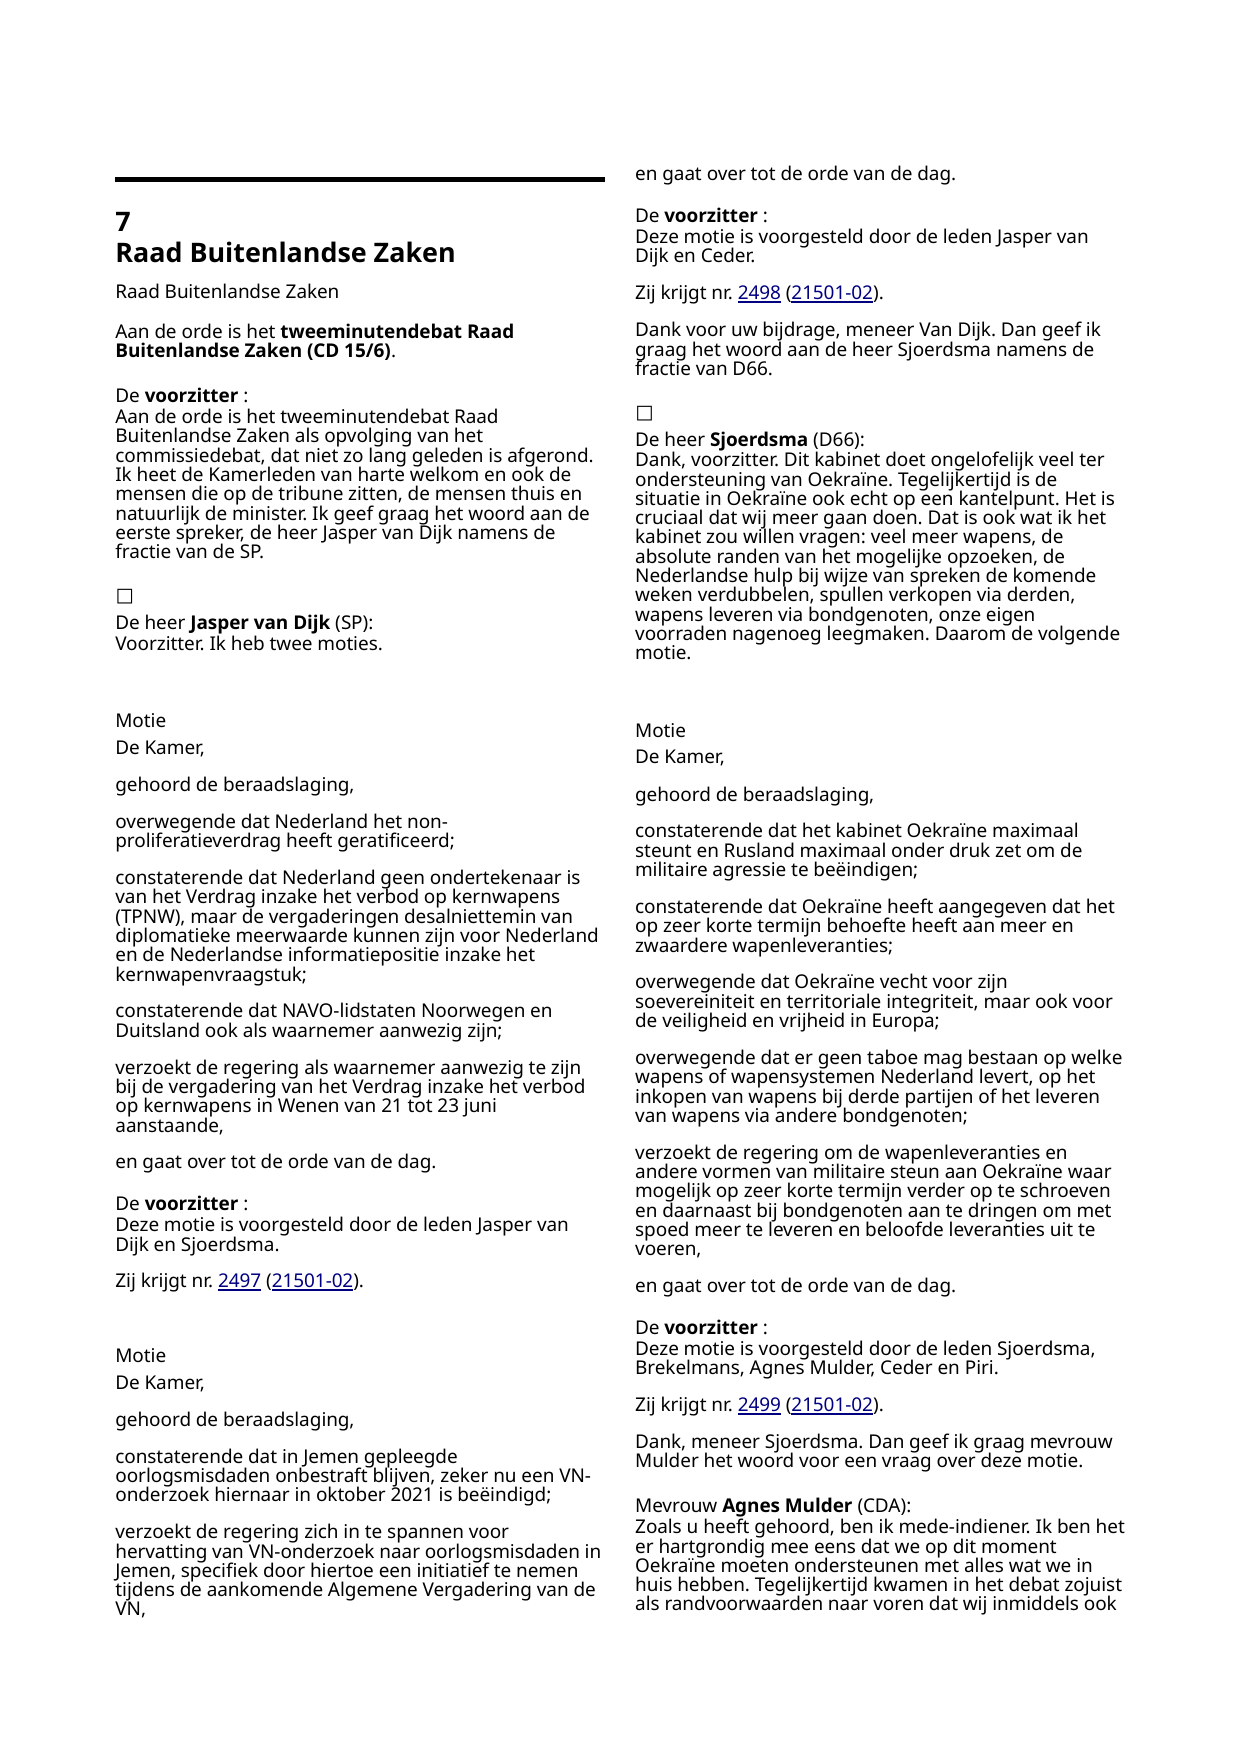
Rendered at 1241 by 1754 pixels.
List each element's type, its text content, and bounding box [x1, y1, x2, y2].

text en gaat over tot de orde van de dag. [635, 165, 1125, 184]
text ⬜ [635, 400, 1125, 426]
text verzoekt de regering als waarnemer aanwezig te zijn bij de vergadering van het Verdrag inzake het verbod op kernwapens in Wenen van 21 tot 23 juni aanstaande, [115, 1059, 605, 1136]
text Dank, voorzitter. Dit kabinet doet ongelofelijk veel ter ondersteuning van Oekraïne. Tegelijkertijd is de situatie in Oekraïne ook echt op een kantelpunt. Het is cruciaal dat wij meer gaan doen. Dat is ook wat ik het kabinet zou willen vragen: veel meer wapens, de absolute randen van het mogelijke opzoeken, de Nederlandse hulp bij wijze van spreken de komende weken verdubbelen, spullen verkopen via derden, wapens leveren via bondgenoten, onze eigen voorraden nagenoeg leegmaken. Daarom de volgende motie. [635, 451, 1125, 663]
text De voorzitter : [115, 382, 605, 408]
text Zij krijgt nr. 2497 (21501-02). [115, 1272, 605, 1292]
text Dank voor uw bijdrage, meneer Van Dijk. Dan geef ik graag het woord aan de heer Sjoerdsma namens de fractie van D66. [635, 321, 1125, 379]
text overwegende dat er geen taboe mag bestaan op welke wapens of wapensystemen Nederland levert, op het inkopen van wapens bij derde partijen of het leveren van wapens via andere bondgenoten; [635, 1049, 1125, 1126]
text ⬜ [115, 583, 605, 609]
text Deze motie is voorgesteld door de leden Jasper van Dijk en Sjoerdsma. [115, 1216, 605, 1255]
text De voorzitter : [635, 1314, 1125, 1340]
text 7 [115, 203, 605, 239]
text gehoord de beraadslaging, [635, 786, 1125, 805]
text Mevrouw Agnes Mulder (CDA): [635, 1493, 1125, 1518]
text constaterende dat in Jemen gepleegde oorlogsmisdaden onbestraft blijven, zeker nu een VN-onderzoek hiernaar in oktober 2021 is beëindigd; [115, 1448, 605, 1506]
text constaterende dat Nederland geen ondertekenaar is van het Verdrag inzake het verbod op kernwapens (TPNW), maar de vergaderingen desalniettemin van diplomatieke meerwaarde kunnen zijn voor Nederland en de Nederlandse informatiepositie inzake het kernwapenvraagstuk; [115, 869, 605, 985]
text constaterende dat het kabinet Oekraïne maximaal steunt en Rusland maximaal onder druk zet om de militaire agressie te beëindigen; [635, 822, 1125, 880]
text constaterende dat Oekraïne heeft aangegeven dat het op zeer korte termijn behoefte heeft aan meer en zwaardere wapenleveranties; [635, 898, 1125, 956]
text gehoord de beraadslaging, [115, 1411, 605, 1430]
text en gaat over tot de orde van de dag. [635, 1277, 1125, 1296]
text Aan de orde is het tweeminutendebat Raad Buitenlandse Zaken (CD 15/6). [115, 323, 605, 362]
text Motie [115, 707, 605, 733]
text Raad Buitenlandse Zaken [115, 239, 605, 283]
text Aan de orde is het tweeminutendebat Raad Buitenlandse Zaken als opvolging van het commissiedebat, dat niet zo lang geleden is afgerond. Ik heet de Kamerleden van harte welkom en ook de mensen die op de tribune zitten, de mensen thuis en natuurlijk de minister. Ik geef graag het woord aan de eerste spreker, de heer Jasper van Dijk namens de fractie van de SP. [115, 408, 605, 562]
text De voorzitter : [635, 202, 1125, 228]
text Zoals u heeft gehoord, ben ik mede-indiener. Ik ben het er hartgrondig mee eens dat we op dit moment Oekraïne moeten ondersteunen met alles wat we in huis hebben. Tegelijkertijd kwamen in het debat zojuist als randvoorwaarden naar voren dat wij inmiddels ook [635, 1518, 1125, 1615]
text Raad Buitenlandse Zaken [115, 283, 605, 302]
text Deze motie is voorgesteld door de leden Jasper van Dijk en Ceder. [635, 228, 1125, 267]
text verzoekt de regering zich in te spannen voor hervatting van VN-onderzoek naar oorlogsmisdaden in Jemen, specifiek door hiertoe een initiatief te nemen tijdens de aankomende Algemene Vergadering van de VN, [115, 1523, 605, 1620]
text De voorzitter : [115, 1191, 605, 1216]
text Deze motie is voorgesteld door de leden Sjoerdsma, Brekelmans, Agnes Mulder, Ceder en Piri. [635, 1340, 1125, 1378]
text Motie [115, 1342, 605, 1368]
text De heer Jasper van Dijk (SP): [115, 609, 605, 634]
text De Kamer, [115, 1374, 605, 1393]
text en gaat over tot de orde van de dag. [115, 1153, 605, 1173]
text Motie [635, 717, 1125, 743]
text Dank, meneer Sjoerdsma. Dan geef ik graag mevrouw Mulder het woord voor een vraag over deze motie. [635, 1433, 1125, 1472]
text gehoord de beraadslaging, [115, 776, 605, 795]
text verzoekt de regering om de wapenleveranties en andere vormen van militaire steun aan Oekraïne waar mogelijk op zeer korte termijn verder op te schroeven en daarnaast bij bondgenoten aan te dringen om met spoed meer te leveren en beloofde leveranties uit te voeren, [635, 1144, 1125, 1259]
text De Kamer, [115, 739, 605, 758]
text constaterende dat NAVO-lidstaten Noorwegen en Duitsland ook als waarnemer aanwezig zijn; [115, 1002, 605, 1041]
text De Kamer, [635, 748, 1125, 768]
text overwegende dat Oekraïne vecht voor zijn soevereiniteit en territoriale integriteit, maar ook voor de veiligheid en vrijheid in Europa; [635, 973, 1125, 1031]
text Zij krijgt nr. 2498 (21501-02). [635, 284, 1125, 303]
text overwegende dat Nederland het non-proliferatieverdrag heeft geratificeerd; [115, 813, 605, 851]
text Zij krijgt nr. 2499 (21501-02). [635, 1396, 1125, 1415]
text De heer Sjoerdsma (D66): [635, 426, 1125, 451]
text Voorzitter. Ik heb twee moties. [115, 634, 605, 654]
